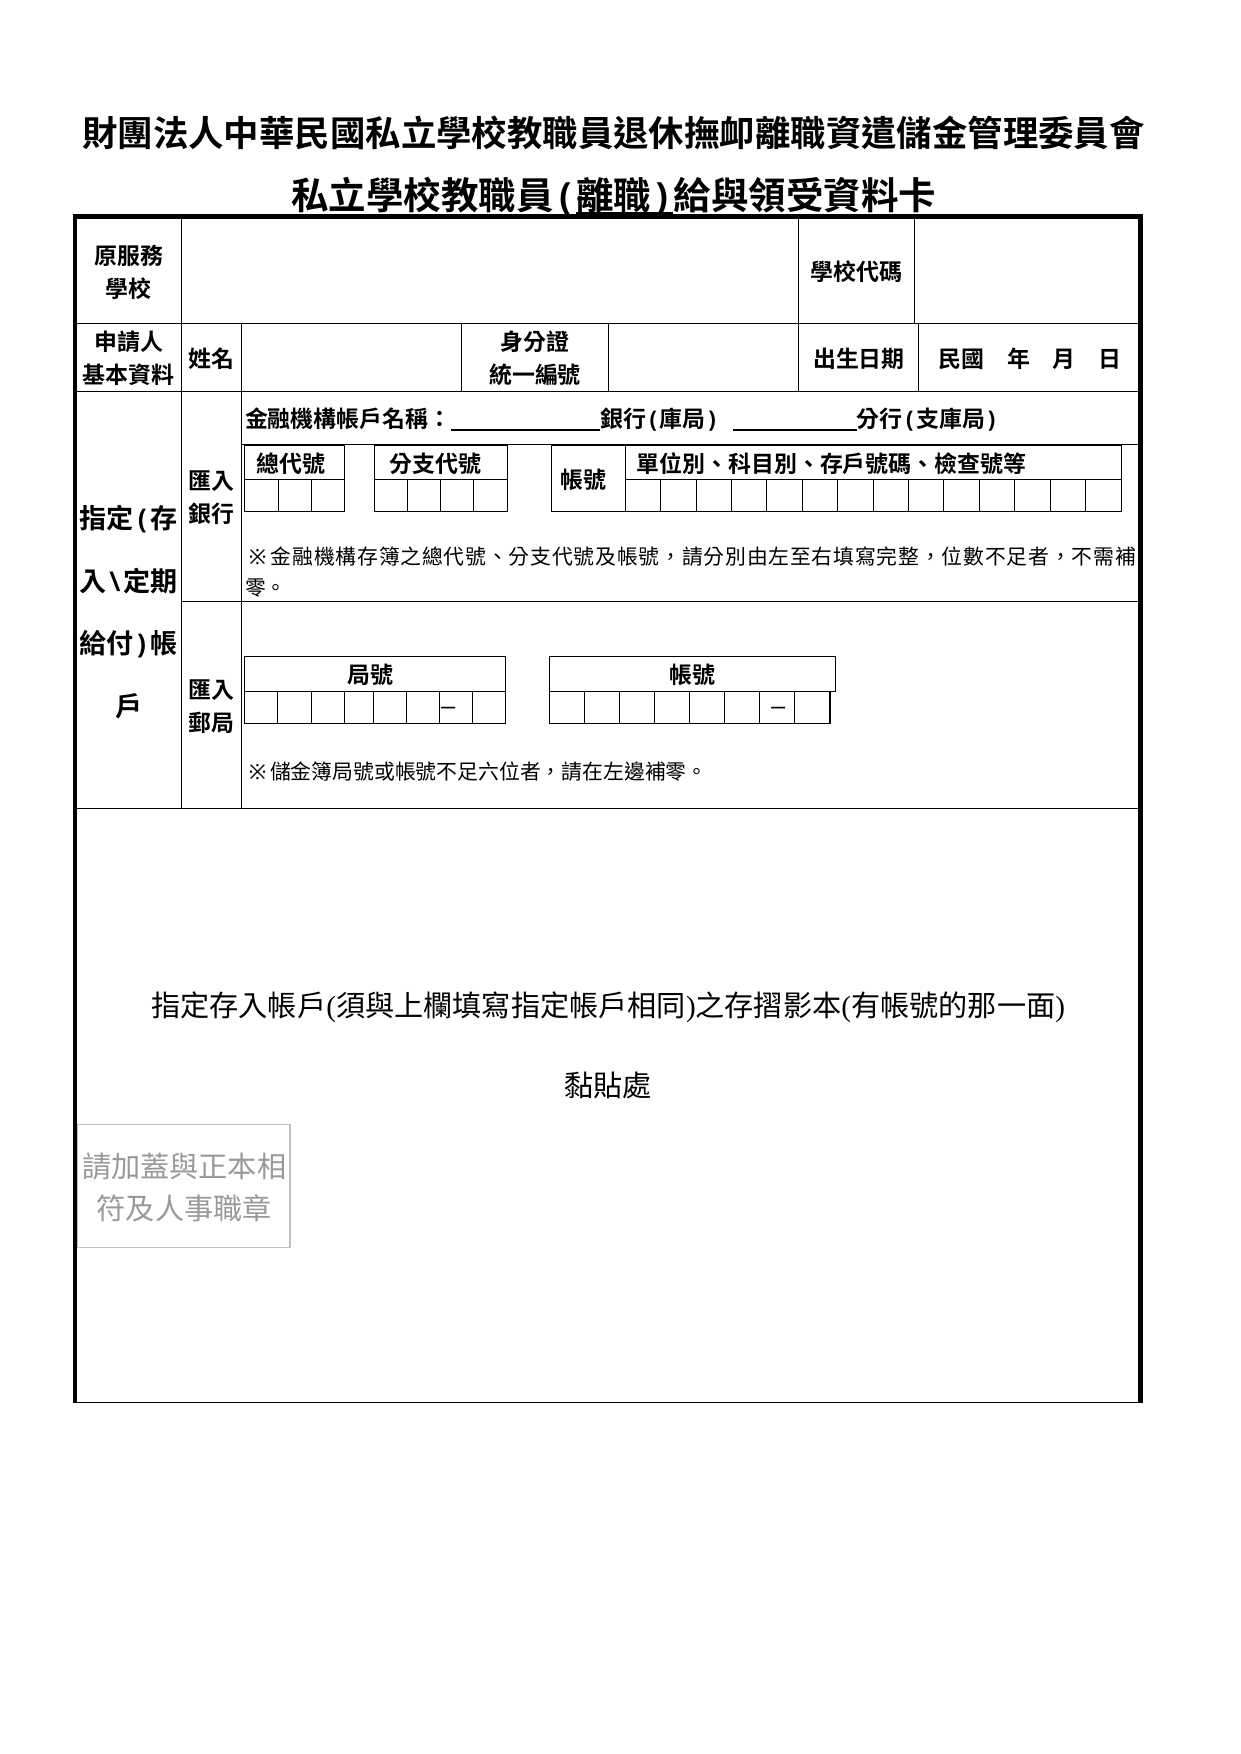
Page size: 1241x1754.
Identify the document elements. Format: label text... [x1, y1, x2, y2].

table_cell [345, 692, 373, 723]
table_cell ─ [760, 692, 794, 723]
table_header 請加蓋與正本相符及人事職章 [78, 1125, 289, 1247]
table_cell [732, 480, 766, 511]
table_cell [690, 692, 724, 723]
table_cell [374, 692, 406, 723]
table_cell ※金融機構存簿之總代號、分支代號及帳號，請分別由左至右填寫完整，位數不足者，不需補零。 [242, 445, 1138, 601]
table_cell [408, 480, 440, 511]
table_cell [980, 480, 1014, 511]
table_cell [803, 480, 837, 511]
table_cell [245, 480, 278, 511]
table_header 帳號 [552, 446, 625, 511]
table_cell [767, 480, 802, 511]
table_header 分支代號 [375, 446, 507, 479]
table_header [508, 445, 551, 479]
table_cell [345, 479, 374, 511]
text 財團法人中華民國私立學校教職員退休撫卹離職資遣儲金管理委員會 [75, 89, 1152, 151]
table_cell [279, 480, 311, 511]
table_header 原服務 學校 [77, 219, 181, 323]
table_cell [407, 692, 439, 723]
table_cell 指定(存入\定期給付)帳戶 [77, 392, 181, 808]
table_header 帳號 [550, 657, 835, 691]
table_header [182, 219, 798, 323]
table_header [915, 219, 1138, 323]
table_cell ─ [440, 692, 472, 723]
table_cell 指定存入帳戶(須與上欄填寫指定帳戶相同)之存摺影本(有帳號的那一面) 黏貼處 [77, 809, 1138, 1402]
table_cell 出生日期 [799, 324, 918, 391]
table_cell [312, 692, 344, 723]
table_cell [697, 480, 731, 511]
table_cell [550, 692, 584, 723]
table_cell [1015, 480, 1050, 511]
table_cell [1051, 480, 1085, 511]
table_header 總代號 [245, 446, 344, 479]
table_cell [473, 692, 505, 723]
table_header 單位別、科目別、存戶號碼、檢查號等 [626, 446, 1121, 479]
table_cell [909, 480, 943, 511]
table_cell 身分證 統一編號 [462, 324, 608, 391]
table_cell [609, 324, 798, 391]
table_cell [375, 480, 407, 511]
table_cell [661, 480, 696, 511]
table_cell 匯入 銀行 [182, 392, 241, 601]
table_header [506, 656, 549, 691]
table_cell [245, 692, 277, 723]
text 私立學校教職員(離職)給與領受資料卡 [75, 151, 1152, 214]
table_cell [278, 692, 311, 723]
table_cell [795, 692, 829, 723]
table_cell 姓名 [182, 324, 241, 391]
table_cell [474, 480, 507, 511]
table_cell 金融機構帳戶名稱： 銀行(庫局) 分行(支庫局) [242, 392, 1138, 443]
table_header 學校代碼 [799, 219, 914, 323]
table_cell [831, 692, 836, 723]
table_cell [242, 324, 461, 391]
table_cell 申請人 基本資料 [77, 324, 181, 391]
table_cell ※儲金簿局號或帳號不足六位者，請在左邊補零。 [242, 602, 1138, 808]
table_cell [508, 479, 551, 511]
table_cell [725, 692, 759, 723]
table_cell [441, 480, 473, 511]
table_header [345, 445, 374, 479]
table_cell [626, 480, 660, 511]
table_cell [874, 480, 908, 511]
table_header 局號 [245, 657, 505, 691]
table_cell [838, 480, 873, 511]
table_cell [620, 692, 654, 723]
table_cell [944, 480, 979, 511]
table_cell [655, 692, 689, 723]
table_cell 匯入郵局 [182, 602, 241, 808]
table_cell [1086, 480, 1121, 511]
table_cell [506, 691, 549, 723]
table_cell [312, 480, 344, 511]
table_cell [585, 692, 619, 723]
table_cell 民國 年 月 日 [919, 324, 1138, 391]
